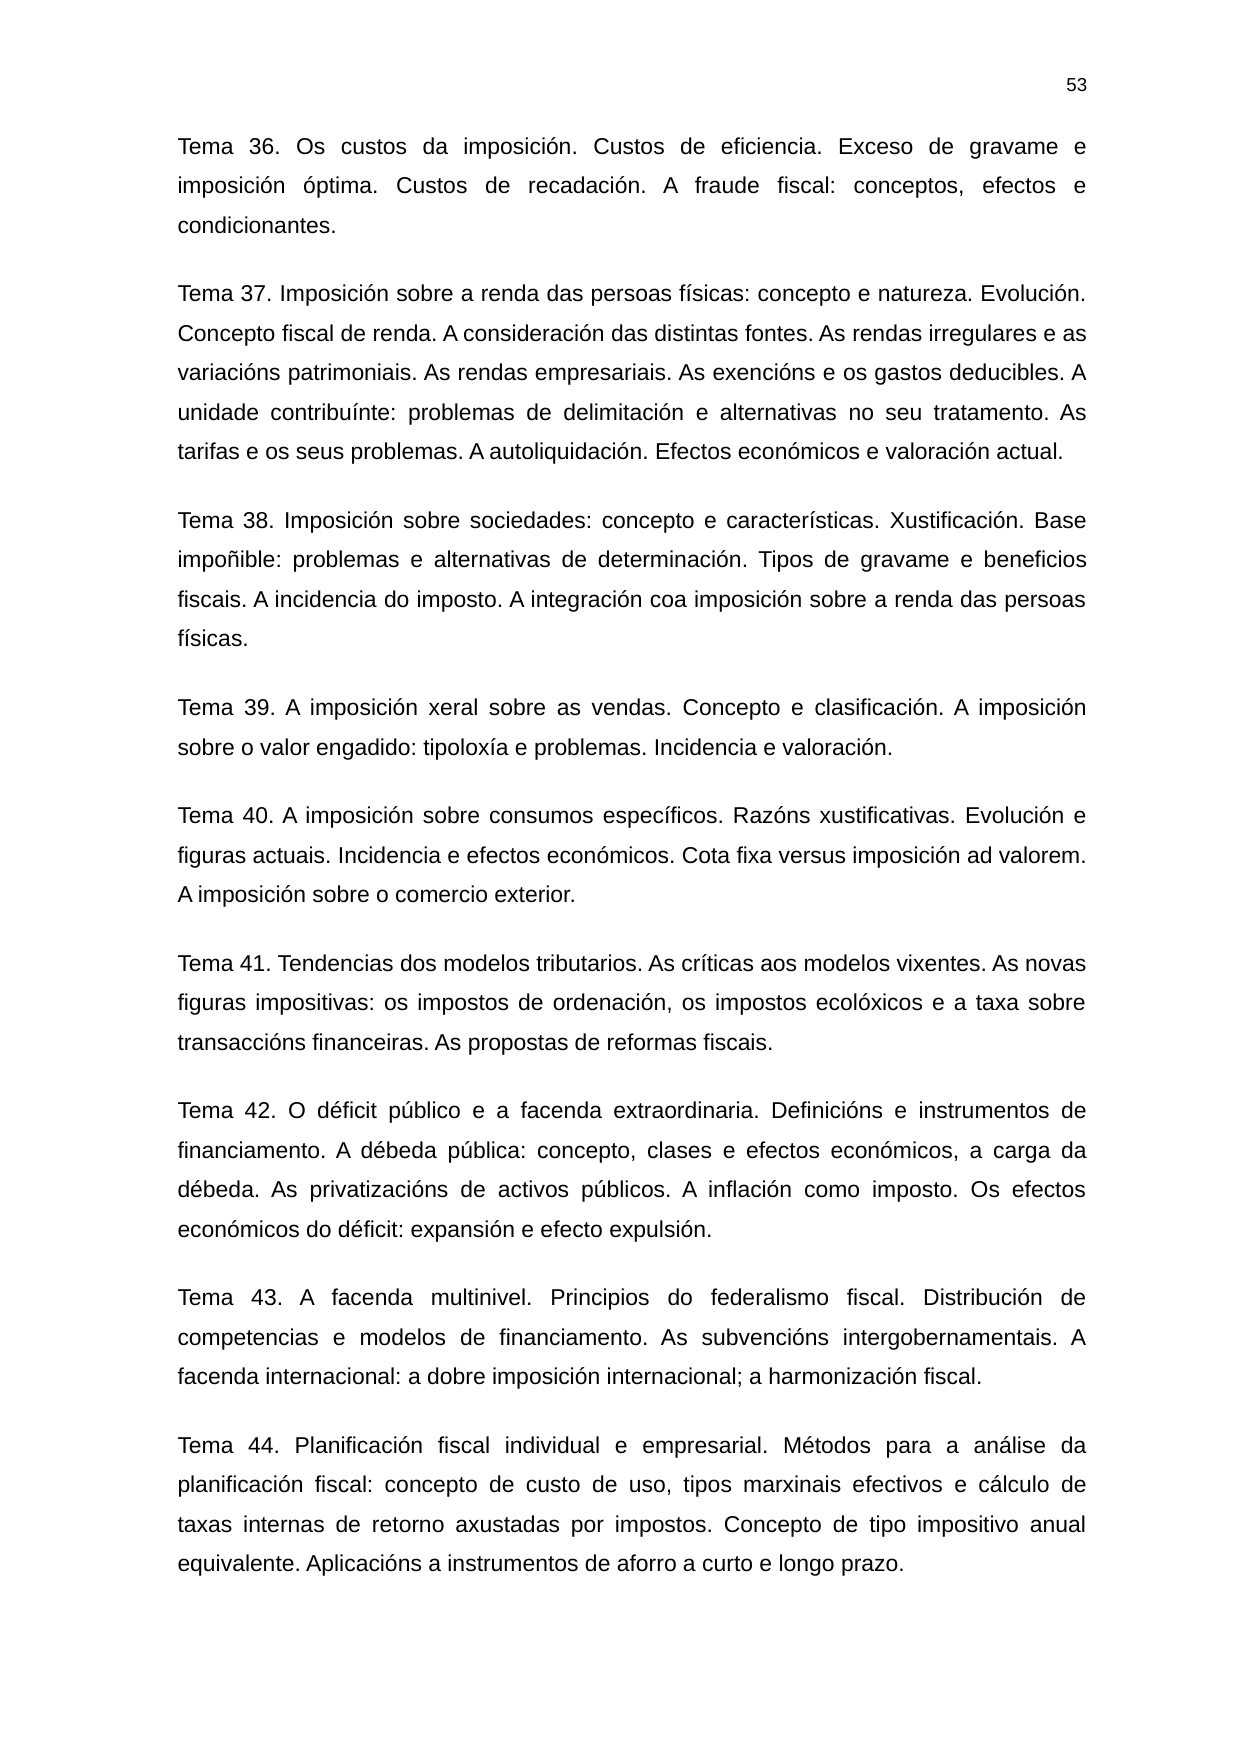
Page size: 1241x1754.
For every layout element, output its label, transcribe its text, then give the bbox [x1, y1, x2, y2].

text Tema 36. Os custos da imposición. Custos de eficiencia. Exceso de gravame e imposición óptima. Custos de recadación. A fraude fiscal: conceptos, efectos e condicionantes. [177, 133, 1087, 238]
text Tema 41. Tendencias dos modelos tributarios. As críticas aos modelos vixentes. As novas figuras impositivas: os impostos de ordenación, os impostos ecolóxicos e a taxa sobre transaccións financeiras. As propostas de reformas fiscais. [177, 950, 1087, 1055]
text Tema 40. A imposición sobre consumos específicos. Razóns xustificativas. Evolución e figuras actuais. Incidencia e efectos económicos. Cota fixa versus imposición ad valorem. A imposición sobre o comercio exterior. [177, 802, 1087, 907]
text Tema 43. A facenda multinivel. Principios do federalismo fiscal. Distribución de competencias e modelos de financiamento. As subvencións intergobernamentais. A facenda internacional: a dobre imposición internacional; a harmonización fiscal. [177, 1284, 1087, 1390]
text Tema 39. A imposición xeral sobre as vendas. Concepto e clasificación. A imposición sobre o valor engadido: tipoloxía e problemas. Incidencia e valoración. [177, 694, 1087, 760]
text Tema 42. O déficit público e a facenda extraordinaria. Definicións e instrumentos de financiamento. A débeda pública: concepto, clases e efectos económicos, a carga da débeda. As privatizacións de activos públicos. A inflación como imposto. Os efectos económicos do déficit: expansión e efecto expulsión. [177, 1097, 1087, 1242]
text Tema 44. Planificación fiscal individual e empresarial. Métodos para a análise da planificación fiscal: concepto de custo de uso, tipos marxinais efectivos e cálculo de taxas internas de retorno axustadas por impostos. Concepto de tipo impositivo anual equivalente. Aplicacións a instrumentos de aforro a curto e longo prazo. [177, 1432, 1087, 1577]
text Tema 37. Imposición sobre a renda das persoas físicas: concepto e natureza. Evolución. Concepto fiscal de renda. A consideración das distintas fontes. As rendas irregulares e as variacións patrimoniais. As rendas empresariais. As exencións e os gastos deducibles. A unidade contribuínte: problemas de delimitación e alternativas no seu tratamento. As tarifas e os seus problemas. A autoliquidación. Efectos económicos e valoración actual. [177, 280, 1087, 464]
text Tema 38. Imposición sobre sociedades: concepto e características. Xustificación. Base impoñible: problemas e alternativas de determinación. Tipos de gravame e beneficios fiscais. A incidencia do imposto. A integración coa imposición sobre a renda das persoas físicas. [177, 507, 1087, 652]
